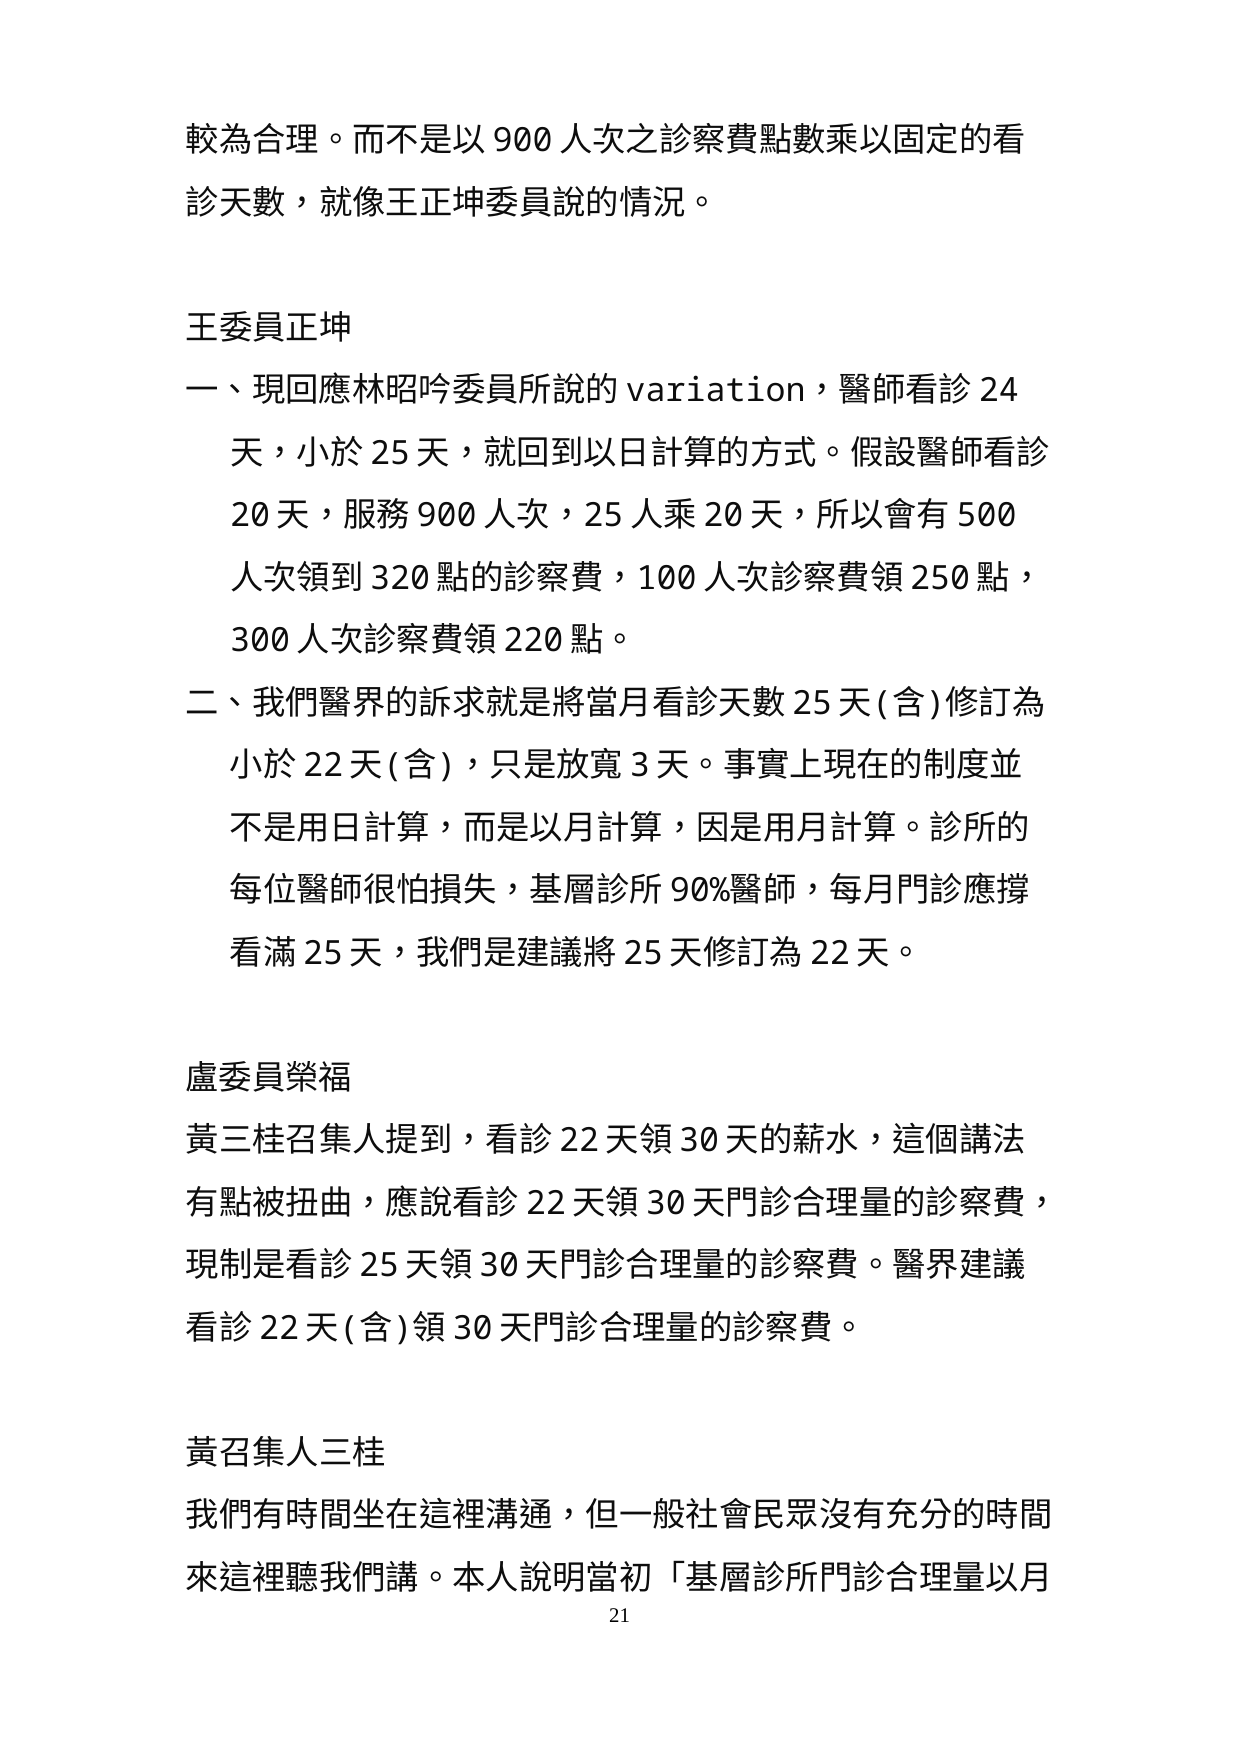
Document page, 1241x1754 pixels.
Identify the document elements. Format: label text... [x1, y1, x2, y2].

text 盧委員榮福 [185, 1033, 1053, 1096]
text 黃召集人三桂 [186, 1408, 1053, 1471]
text 黃三桂召集人提到，看診22天領30天的薪水，這個講法有點被扭曲，應說看診22天領30天門診合理量的診察費，現制是看診25天領30天門診合理量的診察費。醫界建議看診22天(含)領30天門診合理量的診察費。 [186, 1096, 1053, 1346]
text 較為合理。而不是以900人次之診察費點數乘以固定的看診天數，就像王正坤委員說的情況。 [186, 96, 1053, 221]
text 王委員正坤 [186, 283, 1053, 346]
text 我們有時間坐在這裡溝通，但一般社會民眾沒有充分的時間來這裡聽我們講。本人說明當初「基層診所門診合理量以月 [186, 1471, 1053, 1596]
text 一、現回應林昭吟委員所說的variation，醫師看診24天，小於25天，就回到以日計算的方式。假設醫師看診20天，服務900人次，25人乘20天，所以會有500人次領到320點的診察費，100人次診察費領250點，300人次診察費領220點。 [185, 346, 1053, 658]
text 二、我們醫界的訴求就是將當月看診天數25天(含)修訂為小於22天(含)，只是放寬3天。事實上現在的制度並不是用日計算，而是以月計算，因是用月計算。診所的每位醫師很怕損失，基層診所90%醫師，每月門診應撐看滿25天，我們是建議將25天修訂為22天。 [185, 658, 1053, 971]
